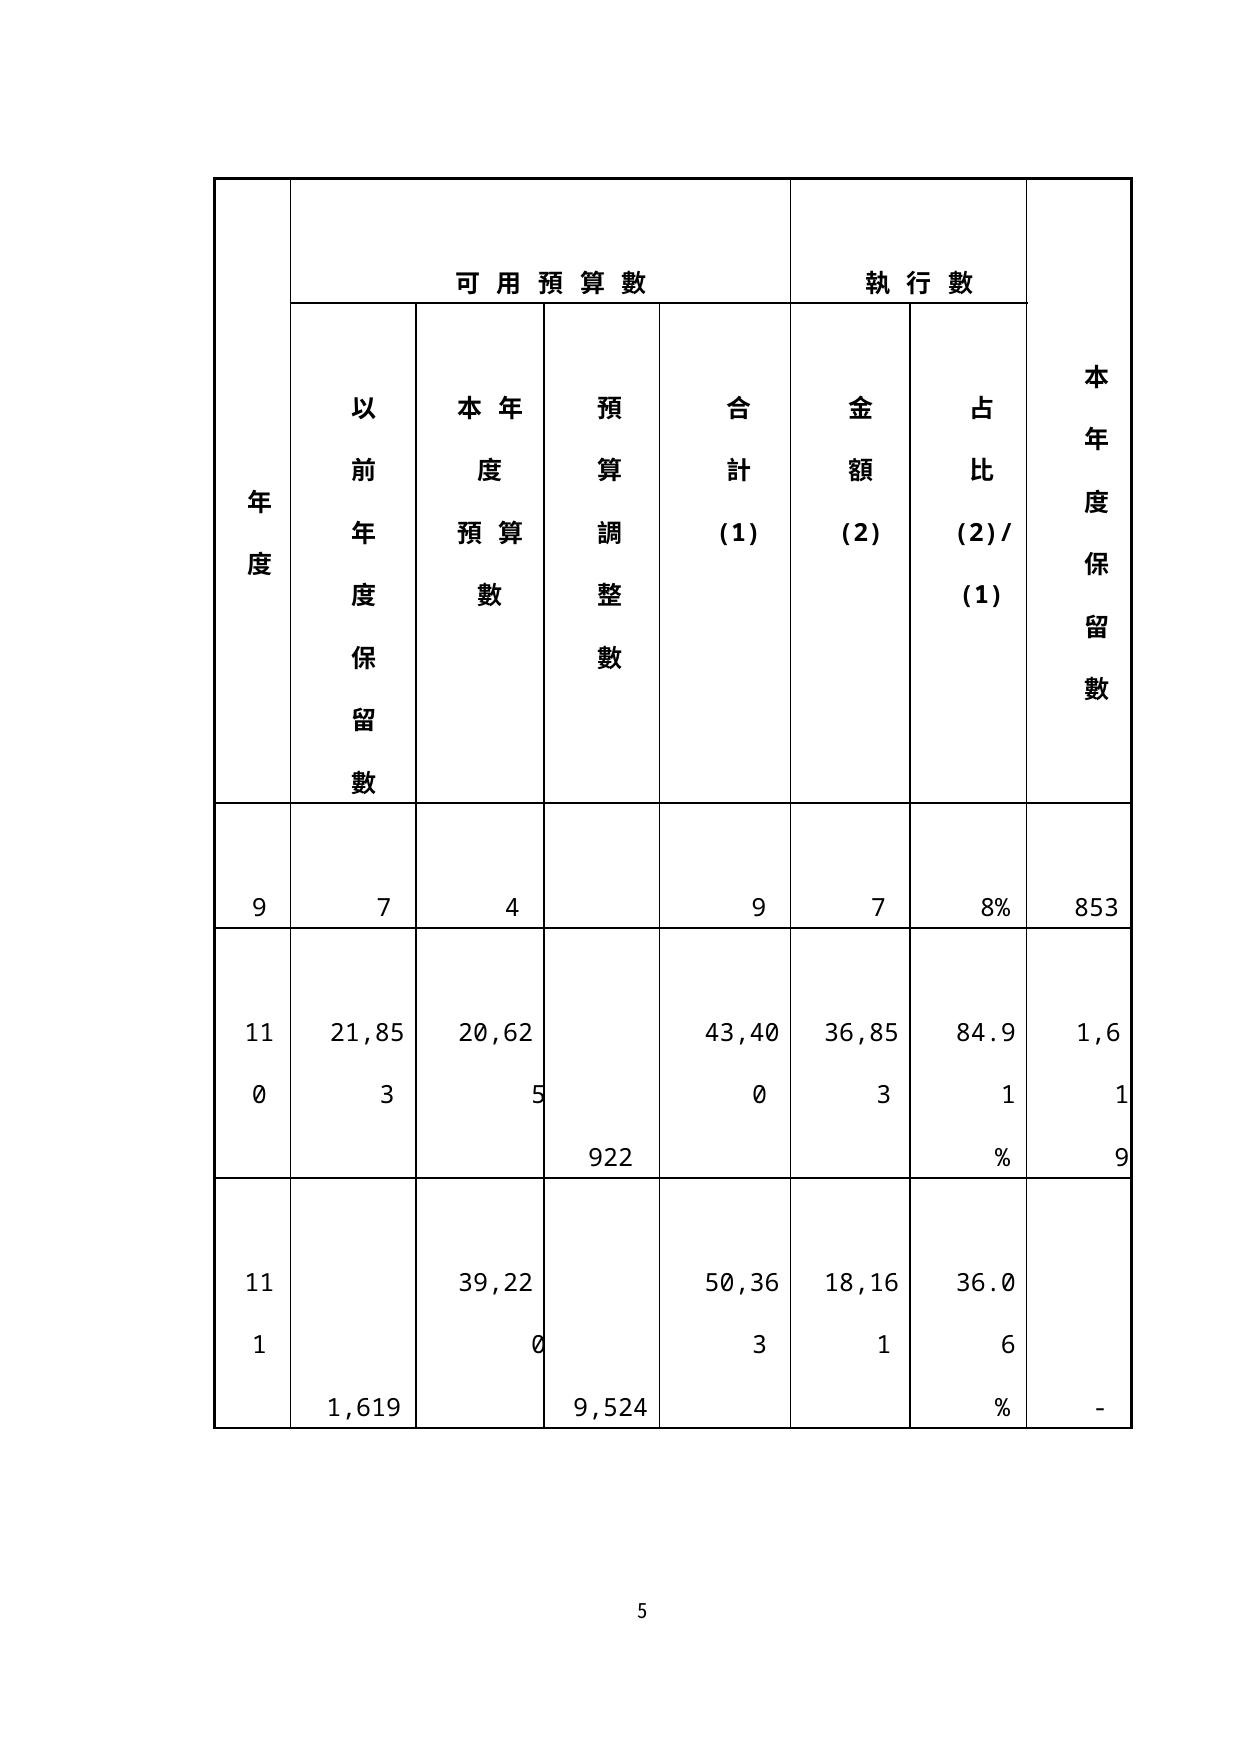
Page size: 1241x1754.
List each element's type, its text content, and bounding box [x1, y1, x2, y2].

table_cell 7 [291, 804, 415, 927]
table_cell 本年度 預算數 [417, 304, 543, 802]
table_cell 金額 (2) [791, 304, 909, 802]
table_cell 43,400 [660, 929, 790, 1177]
table_cell 9 [216, 804, 290, 927]
table_cell 8% [911, 804, 1026, 927]
table_cell 36,853 [791, 929, 909, 1177]
table_cell 50,363 [660, 1179, 790, 1427]
table_cell 853 [1027, 804, 1130, 927]
table_cell 110 [216, 929, 290, 1177]
table_cell 84.91% [911, 929, 1026, 1177]
table_cell 預 算 調整數 [545, 304, 659, 802]
table_cell 以前年度保 留 數 [291, 304, 415, 802]
table_cell 合計 (1) [660, 304, 790, 802]
table_cell 21,853 [291, 929, 415, 1177]
table_header 可用預算數 [291, 180, 790, 302]
table_header 本年度保留數 [1027, 180, 1130, 802]
table_cell [545, 804, 659, 927]
table_cell 20,625 [417, 929, 543, 1177]
table_cell 922 [545, 929, 659, 1177]
table_cell 4 [417, 804, 543, 927]
table_header 年度 [216, 180, 290, 802]
table_header 執行數 [791, 180, 1026, 302]
table_cell 111 [216, 1179, 290, 1427]
table_cell 36.06% [911, 1179, 1026, 1427]
table_cell 9,524 [545, 1179, 659, 1427]
table_cell 1,619 [291, 1179, 415, 1427]
table_cell 39,220 [417, 1179, 543, 1427]
table_cell 9 [660, 804, 790, 927]
table_cell 占比 (2)/(1) [911, 304, 1026, 802]
table_cell 1,619 [1027, 929, 1130, 1177]
table_cell - [1027, 1179, 1130, 1427]
table_cell 7 [791, 804, 909, 927]
table_cell 18,161 [791, 1179, 909, 1427]
